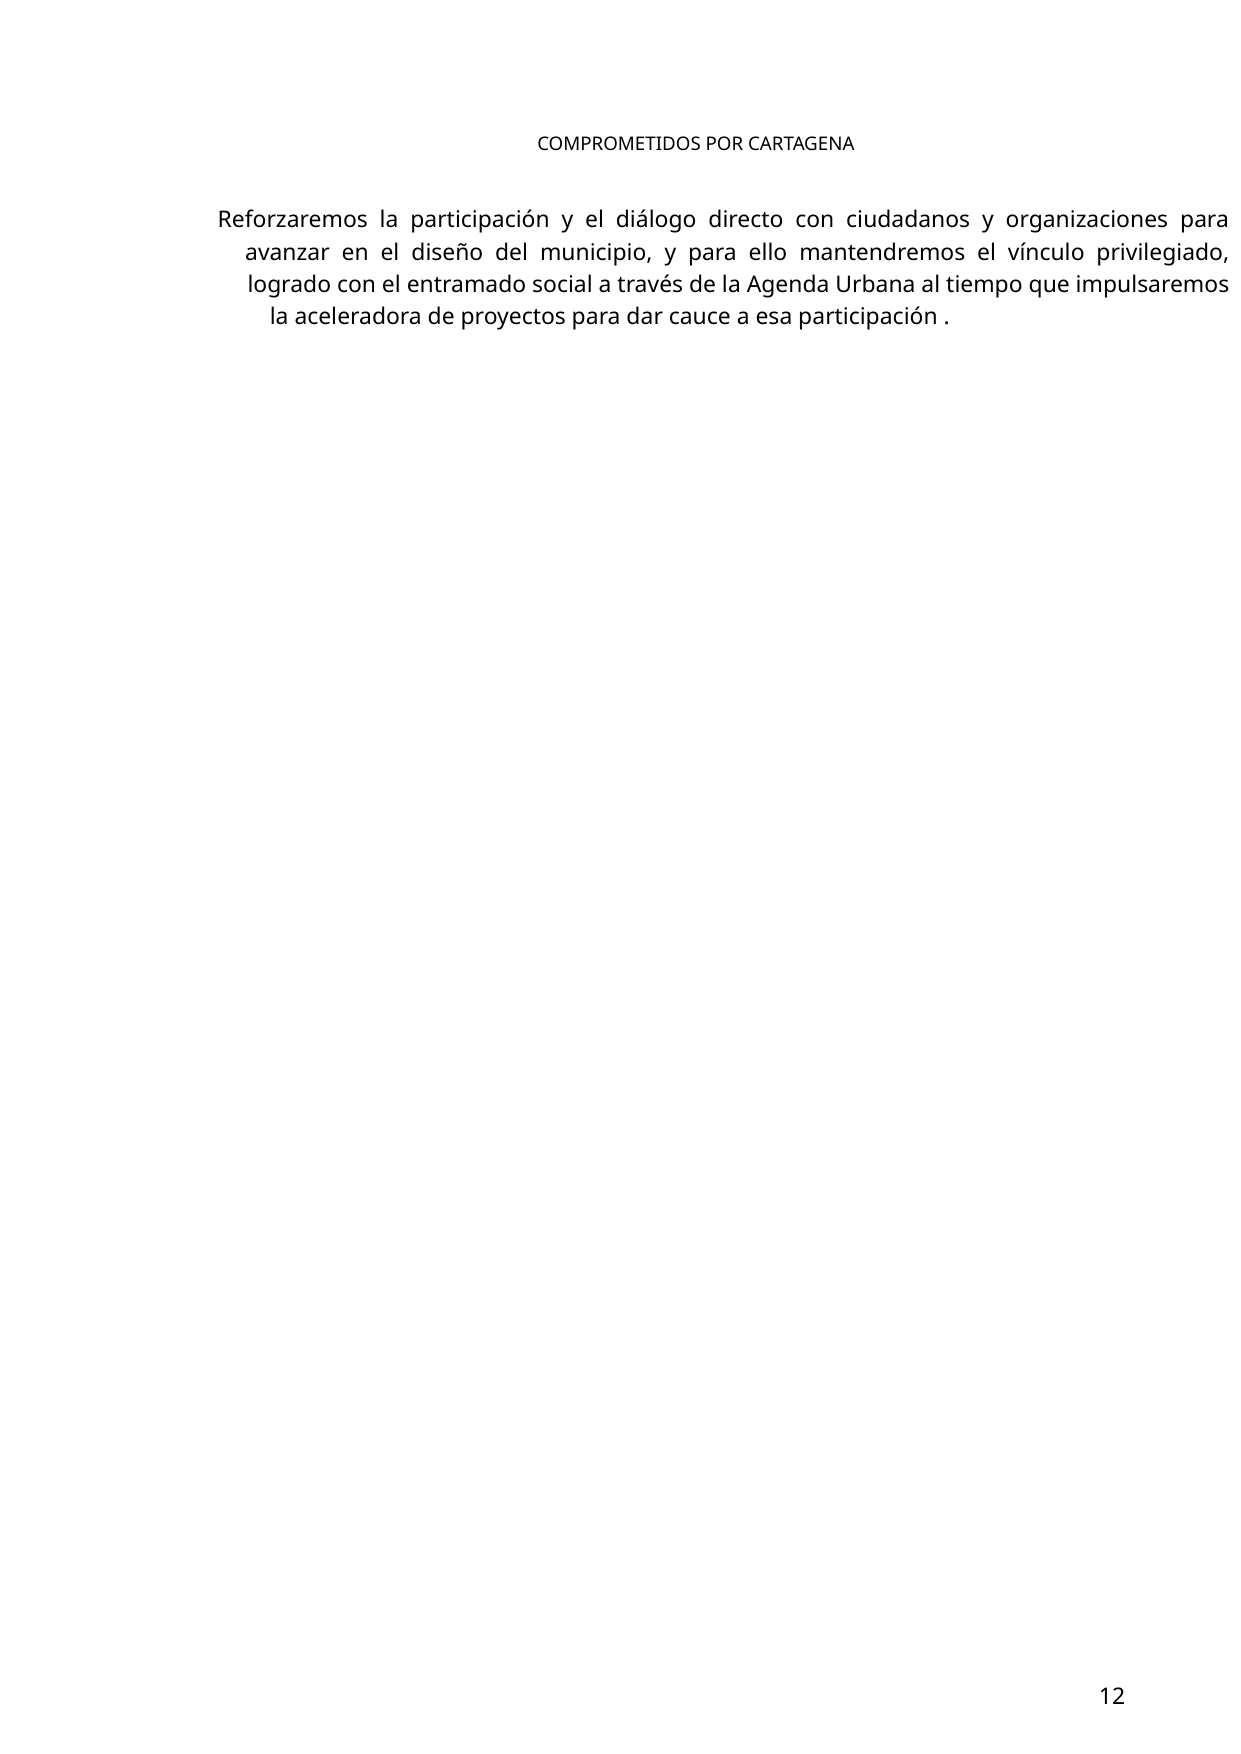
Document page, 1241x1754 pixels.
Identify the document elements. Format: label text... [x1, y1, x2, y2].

text COMPROMETIDOS POR CARTAGENA [537, 130, 860, 156]
text logrado con el entramado social a través de la Agenda Urbana al tiempo que impulsaremos [247, 268, 1240, 299]
text 12 [1099, 1680, 1131, 1711]
text Reforzaremos la participación y el diálogo directo con ciudadanos y organizaciones para [217, 203, 1240, 235]
text avanzar en el diseño del municipio, y para ello mantendremos el vínculo privilegiado, [245, 236, 1240, 267]
text la aceleradora de proyectos para dar cauce a esa participación . [269, 300, 959, 331]
